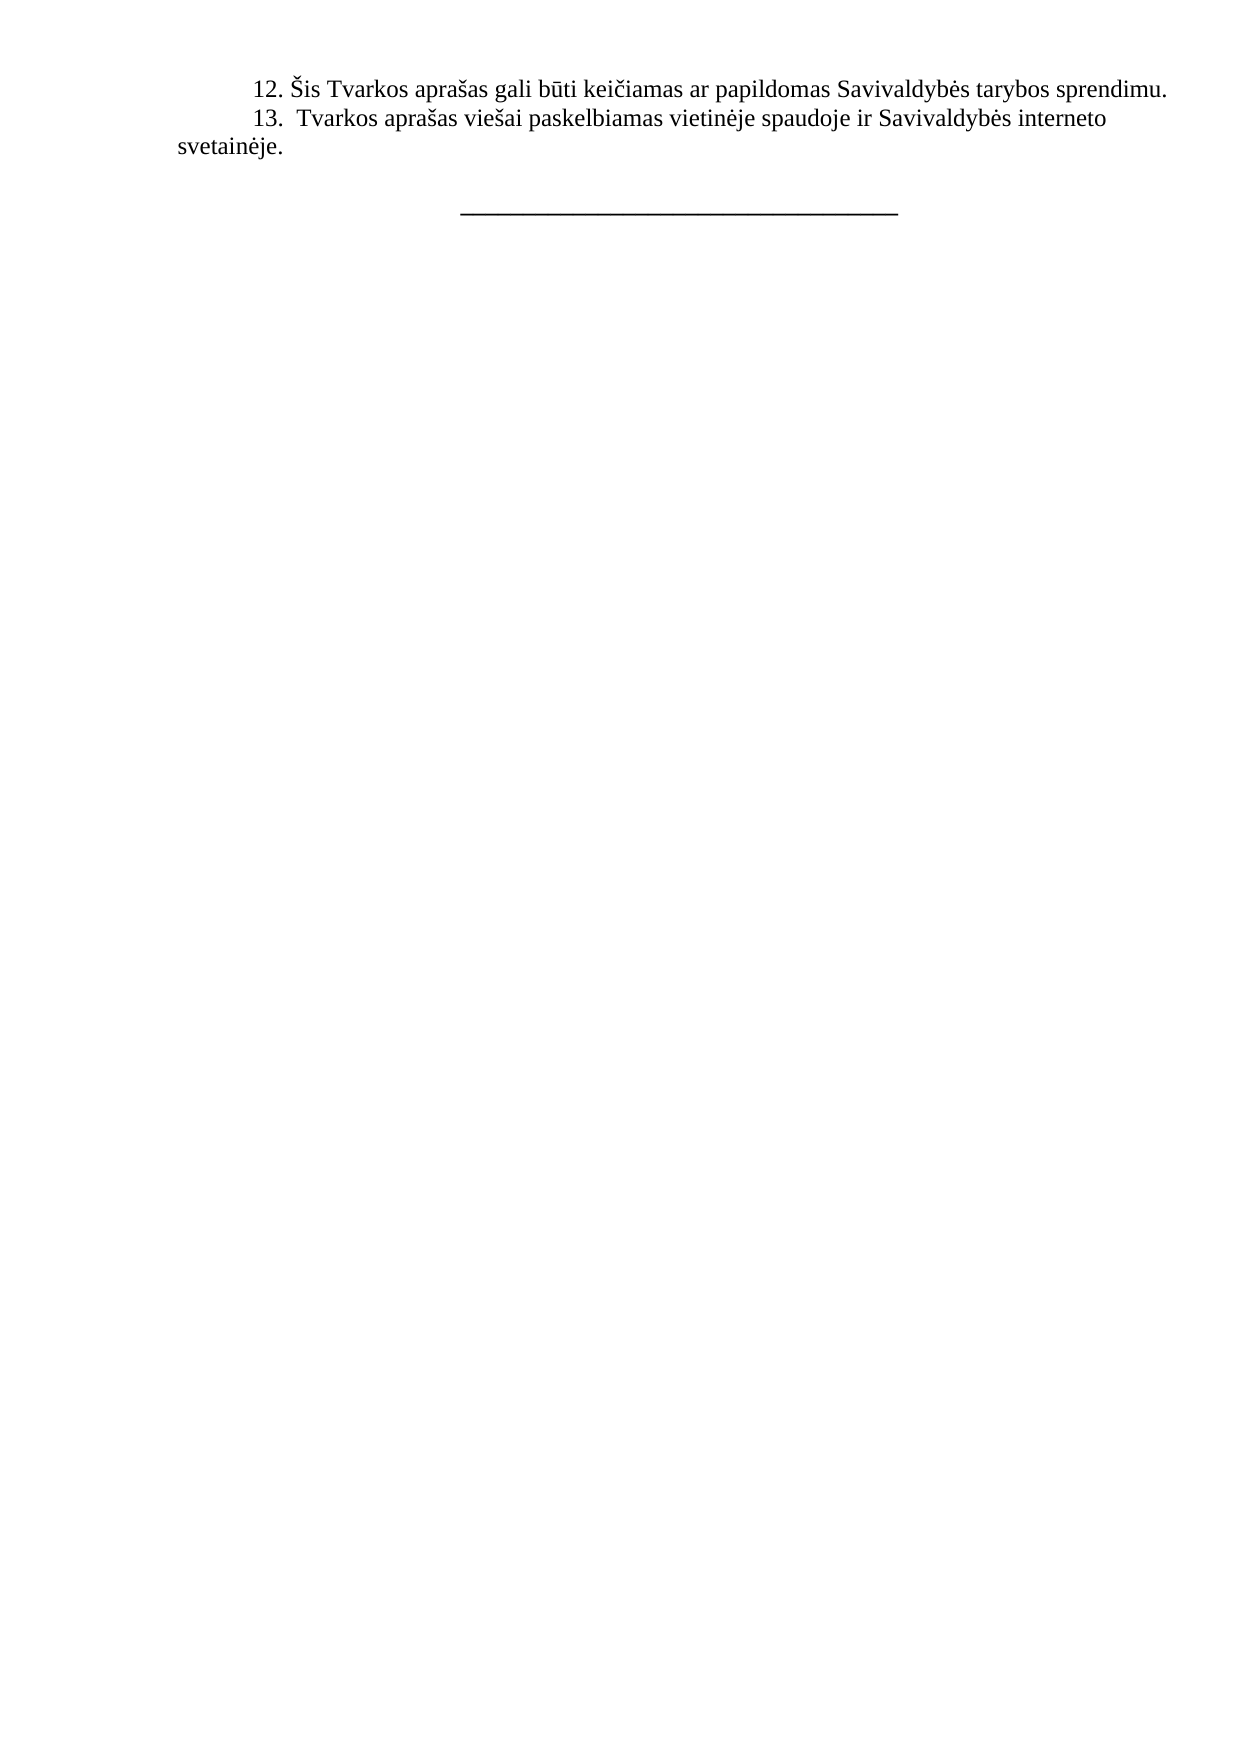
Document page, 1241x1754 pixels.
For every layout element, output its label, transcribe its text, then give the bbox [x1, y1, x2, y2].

text 12. Šis Tvarkos aprašas gali būti keičiamas ar papildomas Savivaldybės tarybos sprendimu. [177, 74, 1181, 103]
text ___________________________________ [177, 189, 1181, 218]
text 13. Tvarkos aprašas viešai paskelbiamas vietinėje spaudoje ir Savivaldybės interneto svetainėje. [177, 103, 1181, 160]
